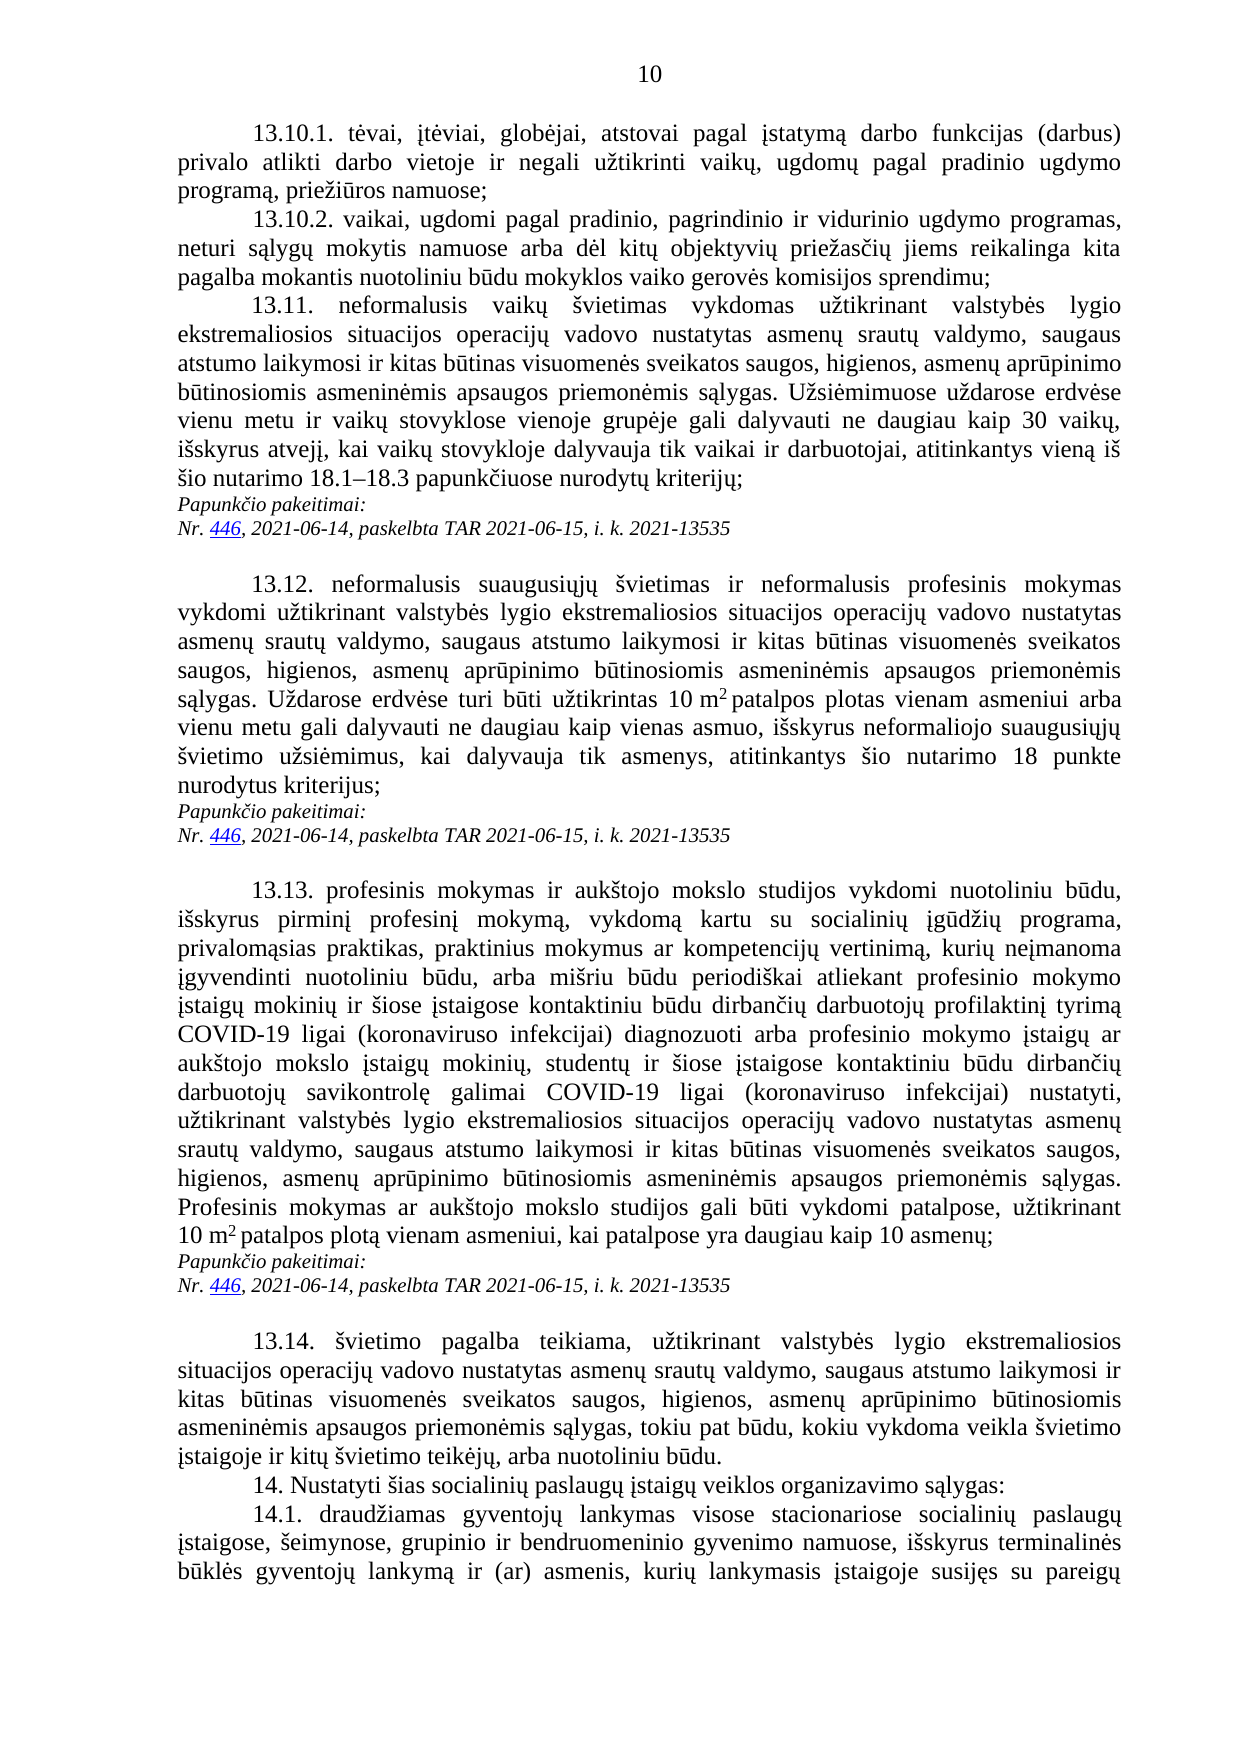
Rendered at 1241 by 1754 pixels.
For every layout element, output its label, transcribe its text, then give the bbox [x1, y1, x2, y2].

text 13.11. neformalusis vaikų švietimas vykdomas užtikrinant valstybės lygio ekstremaliosios situacijos operacijų vadovo nustatytas asmenų srautų valdymo, saugaus atstumo laikymosi ir kitas būtinas visuomenės sveikatos saugos, higienos, asmenų aprūpinimo būtinosiomis asmeninėmis apsaugos priemonėmis sąlygas. Užsiėmimuose uždarose erdvėse vienu metu ir vaikų stovyklose vienoje grupėje gali dalyvauti ne daugiau kaip 30 vaikų, išskyrus atvejį, kai vaikų stovykloje dalyvauja tik vaikai ir darbuotojai, atitinkantys vieną iš šio nutarimo 18.1–18.3 papunkčiuose nurodytų kriterijų; [177, 291, 1122, 492]
text Nr. 446, 2021-06-14, paskelbta TAR 2021-06-15, i. k. 2021-13535 [177, 823, 1122, 847]
text Nr. 446, 2021-06-14, paskelbta TAR 2021-06-15, i. k. 2021-13535 [177, 516, 1122, 540]
text Nr. 446, 2021-06-14, paskelbta TAR 2021-06-15, i. k. 2021-13535 [177, 1273, 1122, 1297]
text Papunkčio pakeitimai: [177, 492, 1122, 516]
text 14. Nustatyti šias socialinių paslaugų įstaigų veiklos organizavimo sąlygas: [177, 1470, 1122, 1499]
text 13.12. neformalusis suaugusiųjų švietimas ir neformalusis profesinis mokymas vykdomi užtikrinant valstybės lygio ekstremaliosios situacijos operacijų vadovo nustatytas asmenų srautų valdymo, saugaus atstumo laikymosi ir kitas būtinas visuomenės sveikatos saugos, higienos, asmenų aprūpinimo būtinosiomis asmeninėmis apsaugos priemonėmis sąlygas. Uždarose erdvėse turi būti užtikrintas 10 m2 patalpos plotas vienam asmeniui arba vienu metu gali dalyvauti ne daugiau kaip vienas asmuo, išskyrus neformaliojo suaugusiųjų švietimo užsiėmimus, kai dalyvauja tik asmenys, atitinkantys šio nutarimo 18 punkte nurodytus kriterijus; [177, 569, 1122, 799]
text Papunkčio pakeitimai: [177, 1249, 1122, 1273]
text 13.10.2. vaikai, ugdomi pagal pradinio, pagrindinio ir vidurinio ugdymo programas, neturi sąlygų mokytis namuose arba dėl kitų objektyvių priežasčių jiems reikalinga kita pagalba mokantis nuotoliniu būdu mokyklos vaiko gerovės komisijos sprendimu; [177, 204, 1122, 291]
text 13.13. profesinis mokymas ir aukštojo mokslo studijos vykdomi nuotoliniu būdu, išskyrus pirminį profesinį mokymą, vykdomą kartu su socialinių įgūdžių programa, privalomąsias praktikas, praktinius mokymus ar kompetencijų vertinimą, kurių neįmanoma įgyvendinti nuotoliniu būdu, arba mišriu būdu periodiškai atliekant profesinio mokymo įstaigų mokinių ir šiose įstaigose kontaktiniu būdu dirbančių darbuotojų profilaktinį tyrimą COVID-19 ligai (koronaviruso infekcijai) diagnozuoti arba profesinio mokymo įstaigų ar aukštojo mokslo įstaigų mokinių, studentų ir šiose įstaigose kontaktiniu būdu dirbančių darbuotojų savikontrolę galimai COVID-19 ligai (koronaviruso infekcijai) nustatyti, užtikrinant valstybės lygio ekstremaliosios situacijos operacijų vadovo nustatytas asmenų srautų valdymo, saugaus atstumo laikymosi ir kitas būtinas visuomenės sveikatos saugos, higienos, asmenų aprūpinimo būtinosiomis asmeninėmis apsaugos priemonėmis sąlygas. Profesinis mokymas ar aukštojo mokslo studijos gali būti vykdomi patalpose, užtikrinant 10 m2 patalpos plotą vienam asmeniui, kai patalpose yra daugiau kaip 10 asmenų; [177, 876, 1122, 1249]
text 13.14. švietimo pagalba teikiama, užtikrinant valstybės lygio ekstremaliosios situacijos operacijų vadovo nustatytas asmenų srautų valdymo, saugaus atstumo laikymosi ir kitas būtinas visuomenės sveikatos saugos, higienos, asmenų aprūpinimo būtinosiomis asmeninėmis apsaugos priemonėmis sąlygas, tokiu pat būdu, kokiu vykdoma veikla švietimo įstaigoje ir kitų švietimo teikėjų, arba nuotoliniu būdu. [177, 1326, 1122, 1470]
text Papunkčio pakeitimai: [177, 799, 1122, 823]
text 13.10.1. tėvai, įtėviai, globėjai, atstovai pagal įstatymą darbo funkcijas (darbus) privalo atlikti darbo vietoje ir negali užtikrinti vaikų, ugdomų pagal pradinio ugdymo programą, priežiūros namuose; [177, 118, 1122, 204]
text 14.1. draudžiamas gyventojų lankymas visose stacionariose socialinių paslaugų įstaigose, šeimynose, grupinio ir bendruomeninio gyvenimo namuose, išskyrus terminalinės būklės gyventojų lankymą ir (ar) asmenis, kurių lankymasis įstaigoje susijęs su pareigų [177, 1499, 1122, 1585]
